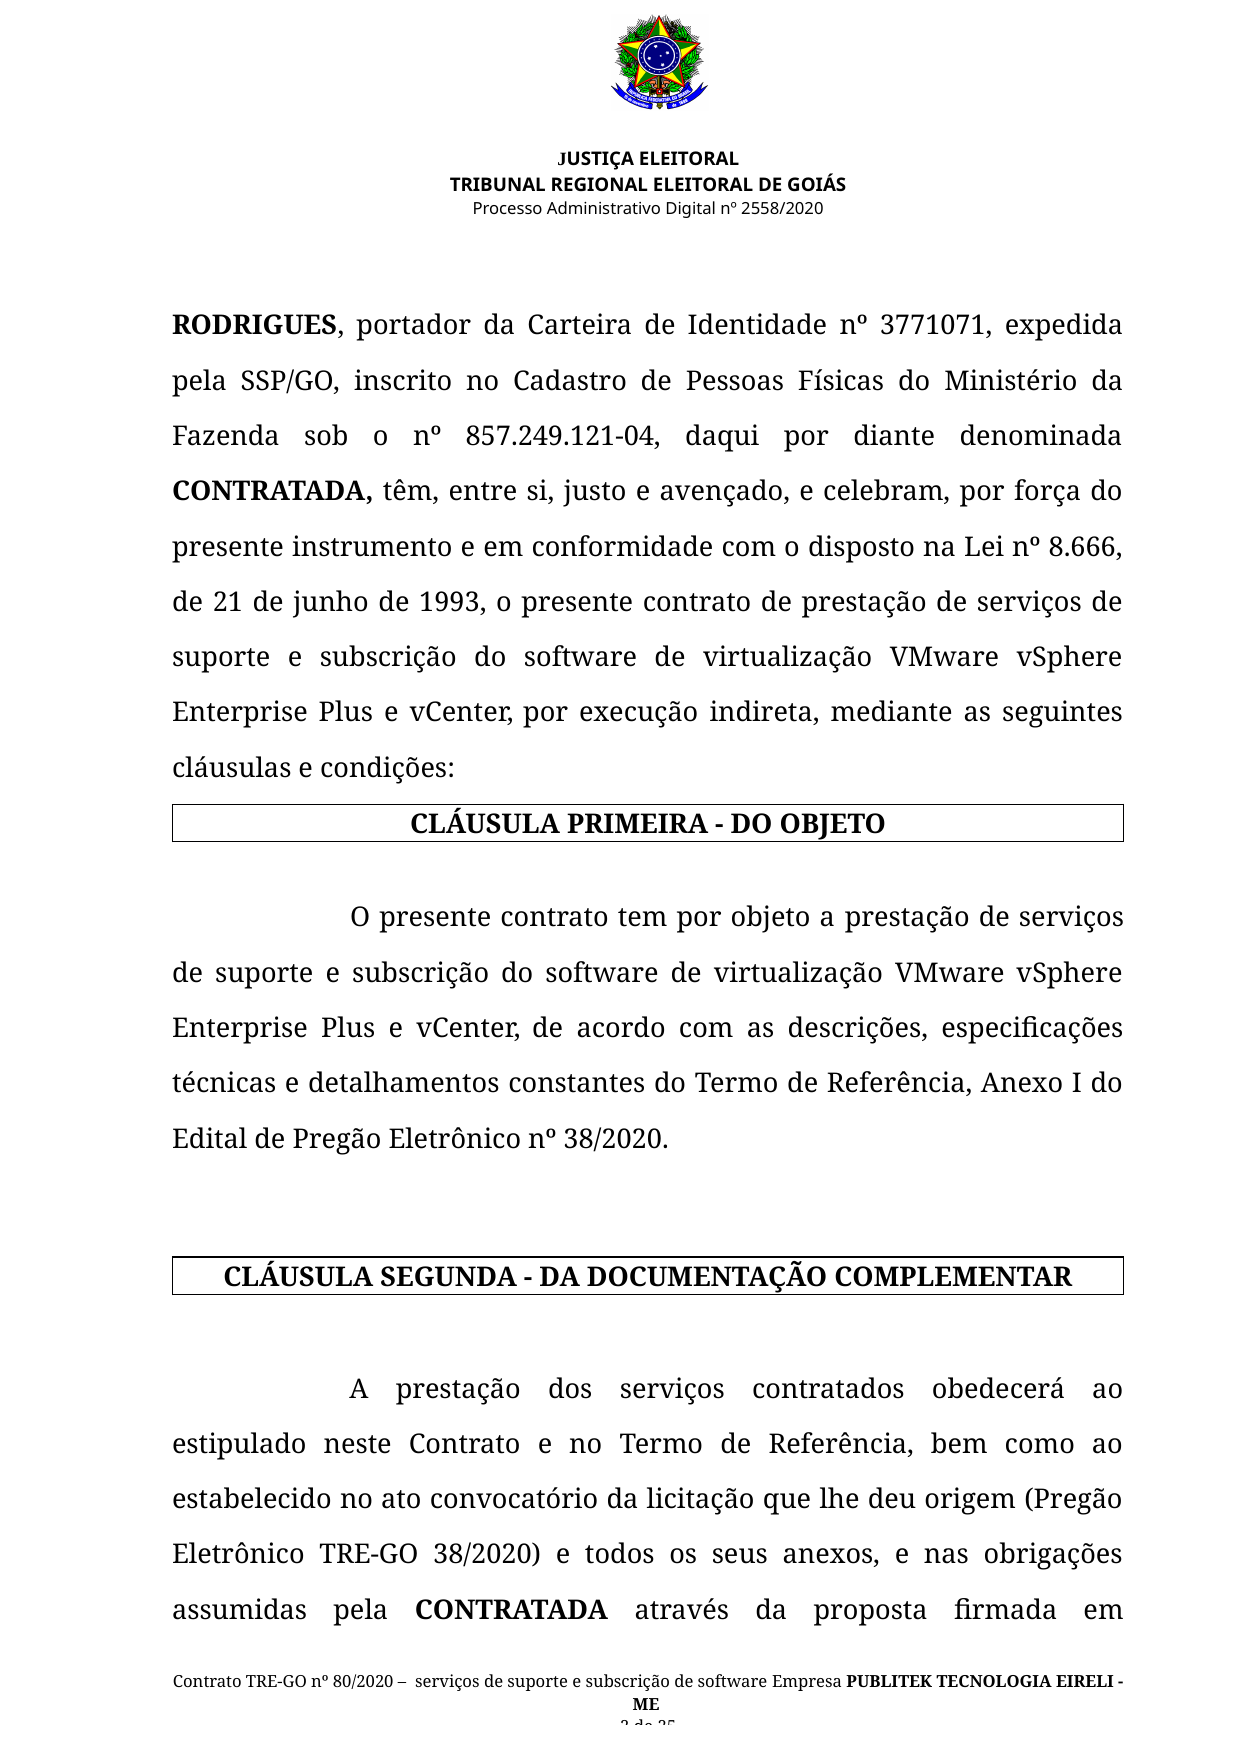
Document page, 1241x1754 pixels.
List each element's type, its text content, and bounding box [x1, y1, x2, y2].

text O presente contrato tem por objeto a prestação de serviços de suporte e subscrição do software de virtualização VMware vSphere Enterprise Plus e vCenter, de acordo com as descrições, especificações técnicas e detalhamentos constantes do Termo de Referência, Anexo I do Edital de Pregão Eletrônico nº 38/2020. [172, 898, 1124, 1156]
picture [610, 14, 709, 111]
subtitle CLÁUSULA PRIMEIRA - DO OBJETO [173, 805, 1123, 841]
subtitle CLÁUSULA SEGUNDA - DA DOCUMENTAÇÃO COMPLEMENTAR [173, 1258, 1123, 1294]
text A prestação dos serviços contratados obedecerá ao estipulado neste Contrato e no Termo de Referência, bem como ao estabelecido no ato convocatório da licitação que lhe deu origem (Pregão Eletrônico TRE-GO 38/2020) e todos os seus anexos, e nas obrigações assumidas pela CONTRATADA através da proposta firmada em [172, 1369, 1124, 1627]
text RODRIGUES, portador da Carteira de Identidade nº 3771071, expedida pela SSP/GO, inscrito no Cadastro de Pessoas Físicas do Ministério da Fazenda sob o nº 857.249.121-04, daqui por diante denominada CONTRATADA, têm, entre si, justo e avençado, e celebram, por força do presente instrumento e em conformidade com o disposto na Lei nº 8.666, de 21 de junho de 1993, o presente contrato de prestação de serviços de suporte e subscrição do software de virtualização VMware vSphere Enterprise Plus e vCenter, por execução indireta, mediante as seguintes cláusulas e condições: [172, 306, 1124, 785]
